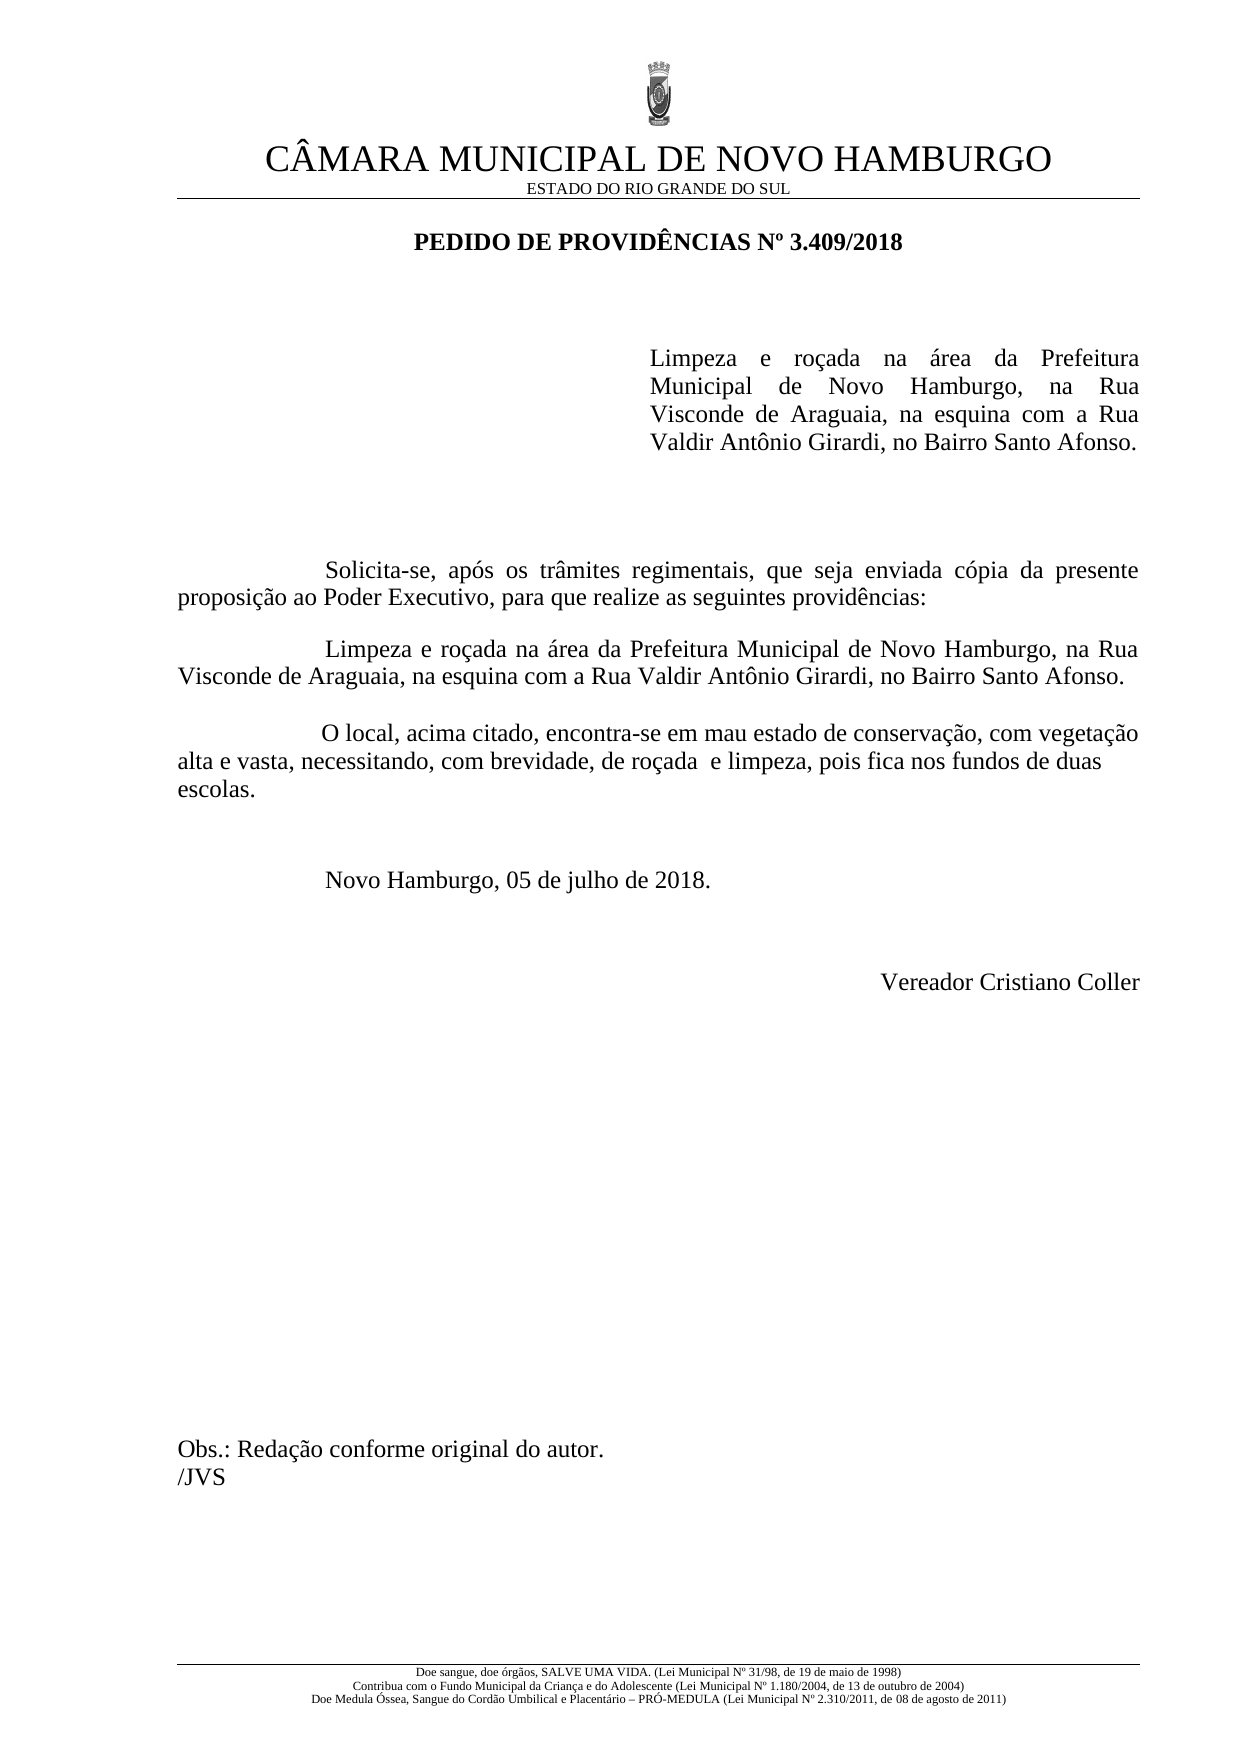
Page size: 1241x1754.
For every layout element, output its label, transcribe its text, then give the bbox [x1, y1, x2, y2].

text Solicita-se, após os trâmites regimentais, que seja enviada cópia da presente proposição ao Poder Executivo, para que realize as seguintes providências: [177, 556, 1140, 611]
text Vereador Cristiano Coller [177, 968, 1140, 996]
text /JVS [177, 1463, 1140, 1491]
text Limpeza e roçada na área da Prefeitura Municipal de Novo Hamburgo, na Rua Visconde de Araguaia, na esquina com a Rua Valdir Antônio Girardi, no Bairro Santo Afonso. [177, 635, 1140, 690]
text Limpeza e roçada na área da Prefeitura Municipal de Novo Hamburgo, na Rua Visconde de Araguaia, na esquina com a Rua Valdir Antônio Girardi, no Bairro Santo Afonso. [649, 344, 1140, 455]
text PEDIDO DE PROVIDÊNCIAS Nº 3.409/2018 [177, 228, 1140, 256]
text Novo Hamburgo, 05 de julho de 2018. [177, 866, 1140, 893]
text Obs.: Redação conforme original do autor. [177, 1435, 1140, 1463]
text O local, acima citado, encontra-se em mau estado de conservação, com vegetação alta e vasta, necessitando, com brevidade, de roçada e limpeza, pois fica nos fundos de duas escolas. [177, 719, 1140, 803]
